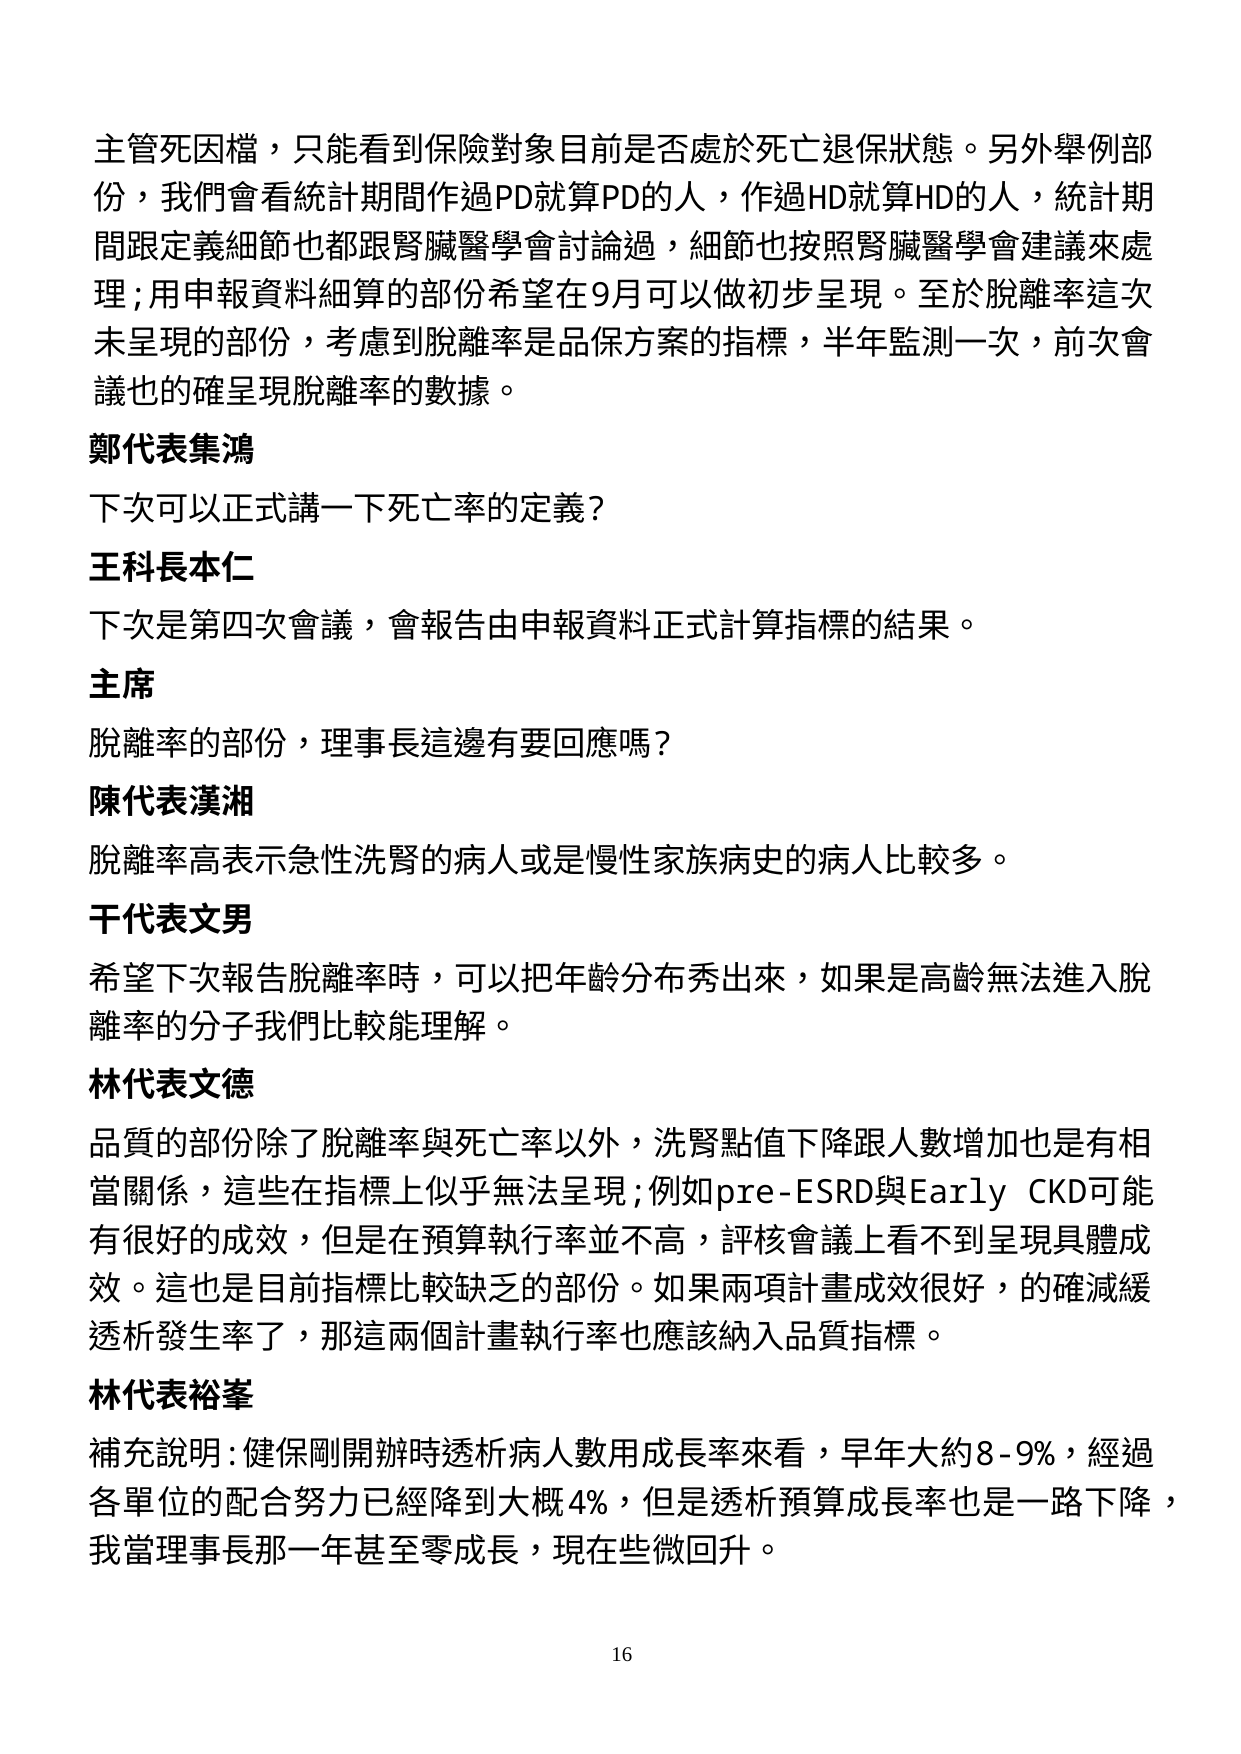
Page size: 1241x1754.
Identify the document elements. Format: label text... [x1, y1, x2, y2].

text 品質的部份除了脫離率與死亡率以外，洗腎點值下降跟人數增加也是有相當關係，這些在指標上似乎無法呈現;例如pre-ESRD與Early CKD可能有很好的成效，但是在預算執行率並不高，評核會議上看不到呈現具體成效。這也是目前指標比較缺乏的部份。如果兩項計畫成效很好，的確減緩透析發生率了，那這兩個計畫執行率也應該納入品質指標。 [89, 1117, 1154, 1358]
text 陳代表漢湘 [89, 775, 1154, 823]
text 林代表文德 [89, 1058, 1154, 1106]
text 干代表文男 [89, 893, 1154, 941]
text 王科長本仁 [89, 541, 1154, 589]
text 林代表裕峯 [89, 1368, 1154, 1417]
text 希望下次報告脫離率時，可以把年齡分布秀出來，如果是高齡無法進入脫離率的分子我們比較能理解。 [89, 951, 1154, 1048]
text 脫離率高表示急性洗腎的病人或是慢性家族病史的病人比較多。 [89, 834, 1154, 882]
text 下次可以正式講一下死亡率的定義? [89, 482, 1154, 530]
text 主席 [89, 658, 1154, 706]
text 補充說明:健保剛開辦時透析病人數用成長率來看，早年大約8-9%，經過各單位的配合努力已經降到大概4%，但是透析預算成長率也是一路下降，我當理事長那一年甚至零成長，現在些微回升。 [89, 1427, 1154, 1572]
text 脫離率的部份，理事長這邊有要回應嗎? [89, 716, 1154, 765]
text 主管死因檔，只能看到保險對象目前是否處於死亡退保狀態。另外舉例部份，我們會看統計期間作過PD就算PD的人，作過HD就算HD的人，統計期間跟定義細節也都跟腎臟醫學會討論過，細節也按照腎臟醫學會建議來處理;用申報資料細算的部份希望在9月可以做初步呈現。至於脫離率這次未呈現的部份，考慮到脫離率是品保方案的指標，半年監測一次，前次會議也的確呈現脫離率的數據。 [93, 123, 1154, 413]
text 鄭代表集鴻 [89, 423, 1154, 471]
text 下次是第四次會議，會報告由申報資料正式計算指標的結果。 [89, 599, 1154, 647]
